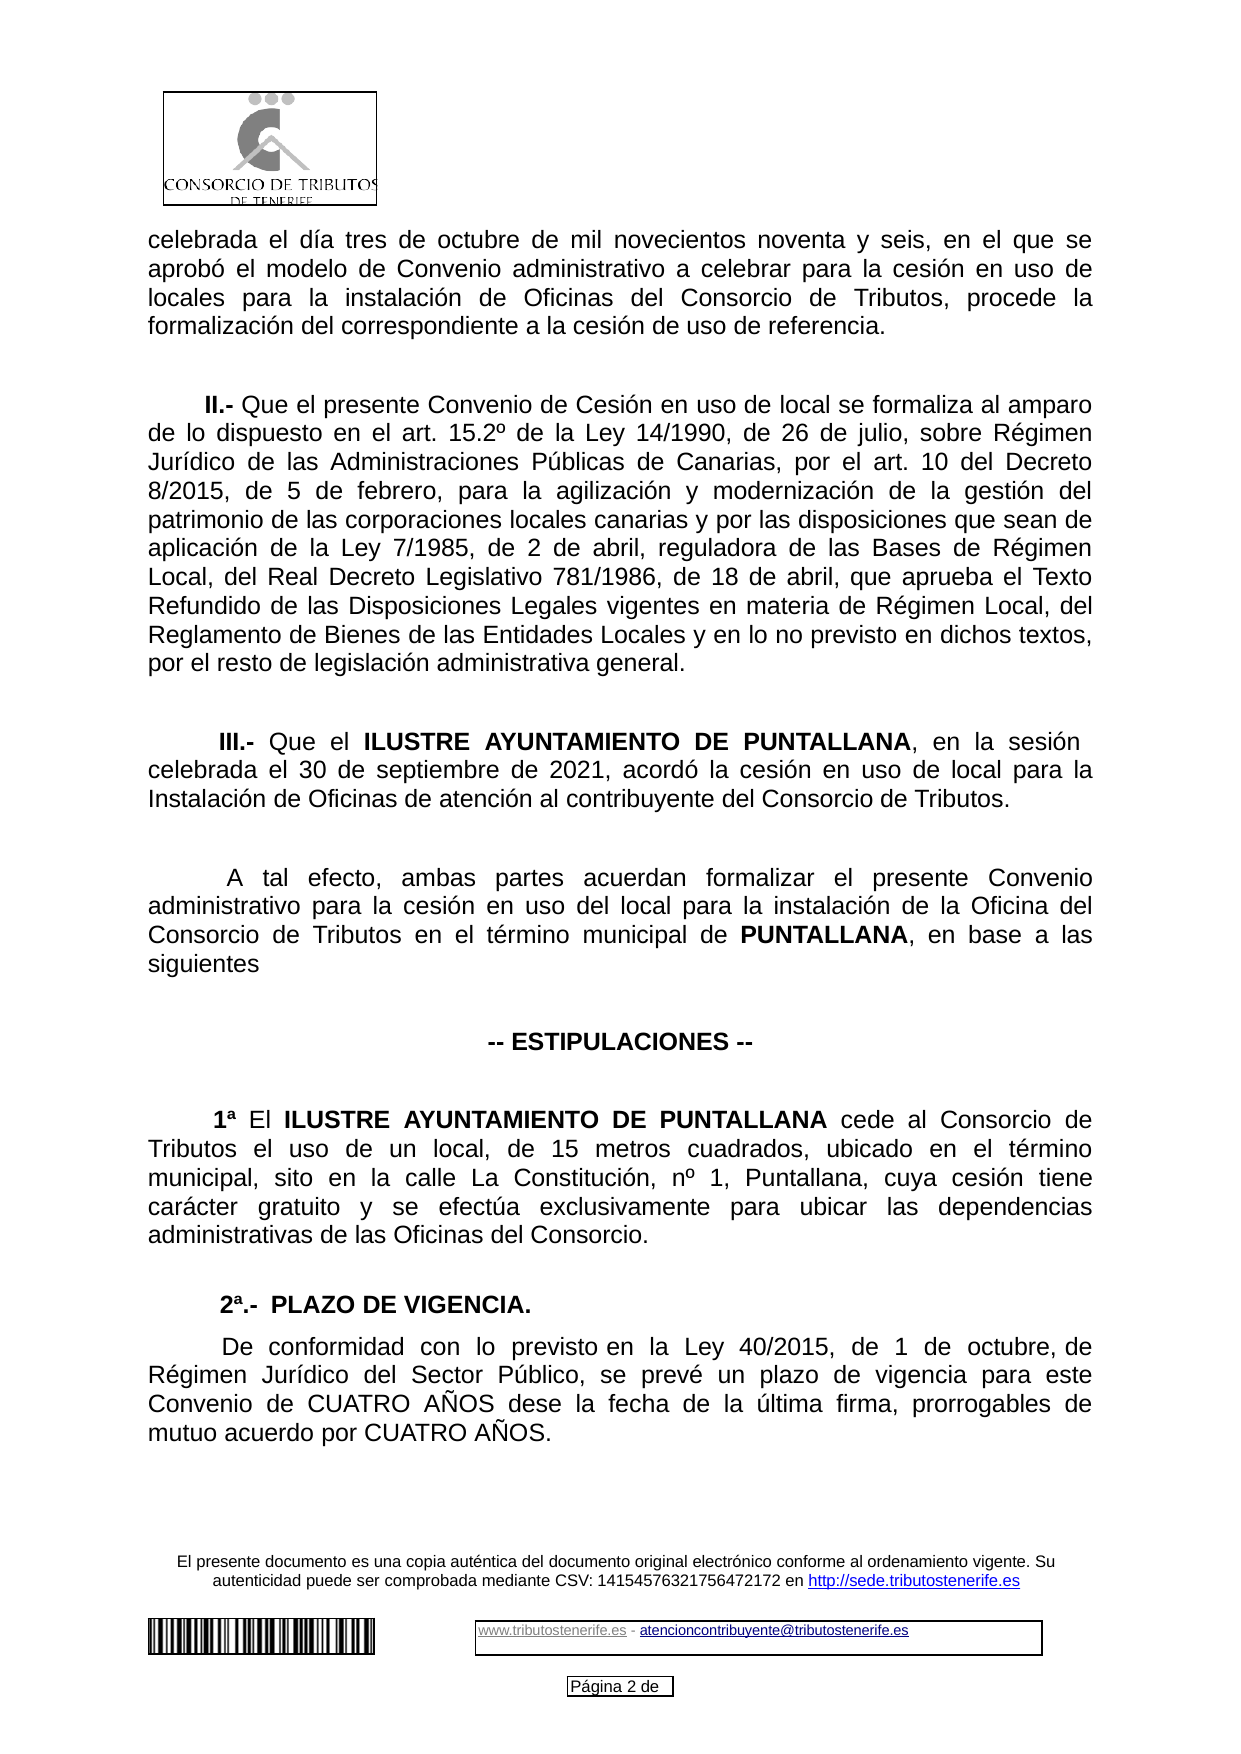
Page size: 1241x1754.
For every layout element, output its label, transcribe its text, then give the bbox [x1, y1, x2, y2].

text celebrada el 30 de septiembre de 2021, acordó la cesión en uso de local para la Instalación de Oficinas de atención al contribuyente del Consorcio de Tributos. [148, 755, 1093, 813]
picture [149, 1619, 373, 1653]
text II.- Que el presente Convenio de Cesión en uso de local se formaliza al amparo de lo dispuesto en el art. 15.2º de la Ley 14/1990, de 26 de julio, sobre Régimen Jurídico de las Administraciones Públicas de Canarias, por el art. 10 del Decreto 8/2015, de 5 de febrero, para la agilización y modernización de la gestión del patrimonio de las corporaciones locales canarias y por las disposiciones que sean de aplicación de la Ley 7/1985, de 2 de abril, reguladora de las Bases de Régimen Local, del Real Decreto Legislativo 781/1986, de 18 de abril, que aprueba el Texto Refundido de las Disposiciones Legales vigentes en materia de Régimen Local, del Reglamento de Bienes de las Entidades Locales y en lo no previsto en dichos textos, por el resto de legislación administrativa general. [148, 389, 1093, 677]
text -- ESTIPULACIONES -- [486, 1027, 754, 1056]
text 2ª.- PLAZO DE VIGENCIA. [219, 1290, 1105, 1319]
text El presente documento es una copia auténtica del documento original electrónico conforme al ordenamiento vigente. Su autenticidad puede ser comprobada mediante CSV: 14154576321756472172 en http://sede.tributostenerife.es [177, 1552, 1105, 1590]
picture [164, 93, 376, 204]
text III.- Que el ILUSTRE AYUNTAMIENTO DE PUNTALLANA, en la sesión [218, 727, 1105, 755]
text A tal efecto, ambas partes acuerdan formalizar el presente Convenio administrativo para la cesión en uso del local para la instalación de la Oficina del Consorcio de Tributos en el término municipal de PUNTALLANA, en base a las siguientes [148, 862, 1093, 977]
text 1ª El ILUSTRE AYUNTAMIENTO DE PUNTALLANA cede al Consorcio de Tributos el uso de un local, de 15 metros cuadrados, ubicado en el término municipal, sito en la calle La Constitución, nº 1, Puntallana, cuya cesión tiene carácter gratuito y se efectúa exclusivamente para ubicar las dependencias administrativas de las Oficinas del Consorcio. [148, 1105, 1093, 1249]
text celebrada el día tres de octubre de mil novecientos noventa y seis, en el que se aprobó el modelo de Convenio administrativo a celebrar para la cesión en uso de locales para la instalación de Oficinas del Consorcio de Tributos, procede la formalización del correspondiente a la cesión de uso de referencia. [148, 225, 1093, 340]
text De conformidad con lo previsto en la Ley 40/2015, de 1 de octubre, de Régimen Jurídico del Sector Público, se prevé un plazo de vigencia para este Convenio de CUATRO AÑOS dese la fecha de la última firma, prorrogables de mutuo acuerdo por CUATRO AÑOS. [148, 1332, 1093, 1447]
